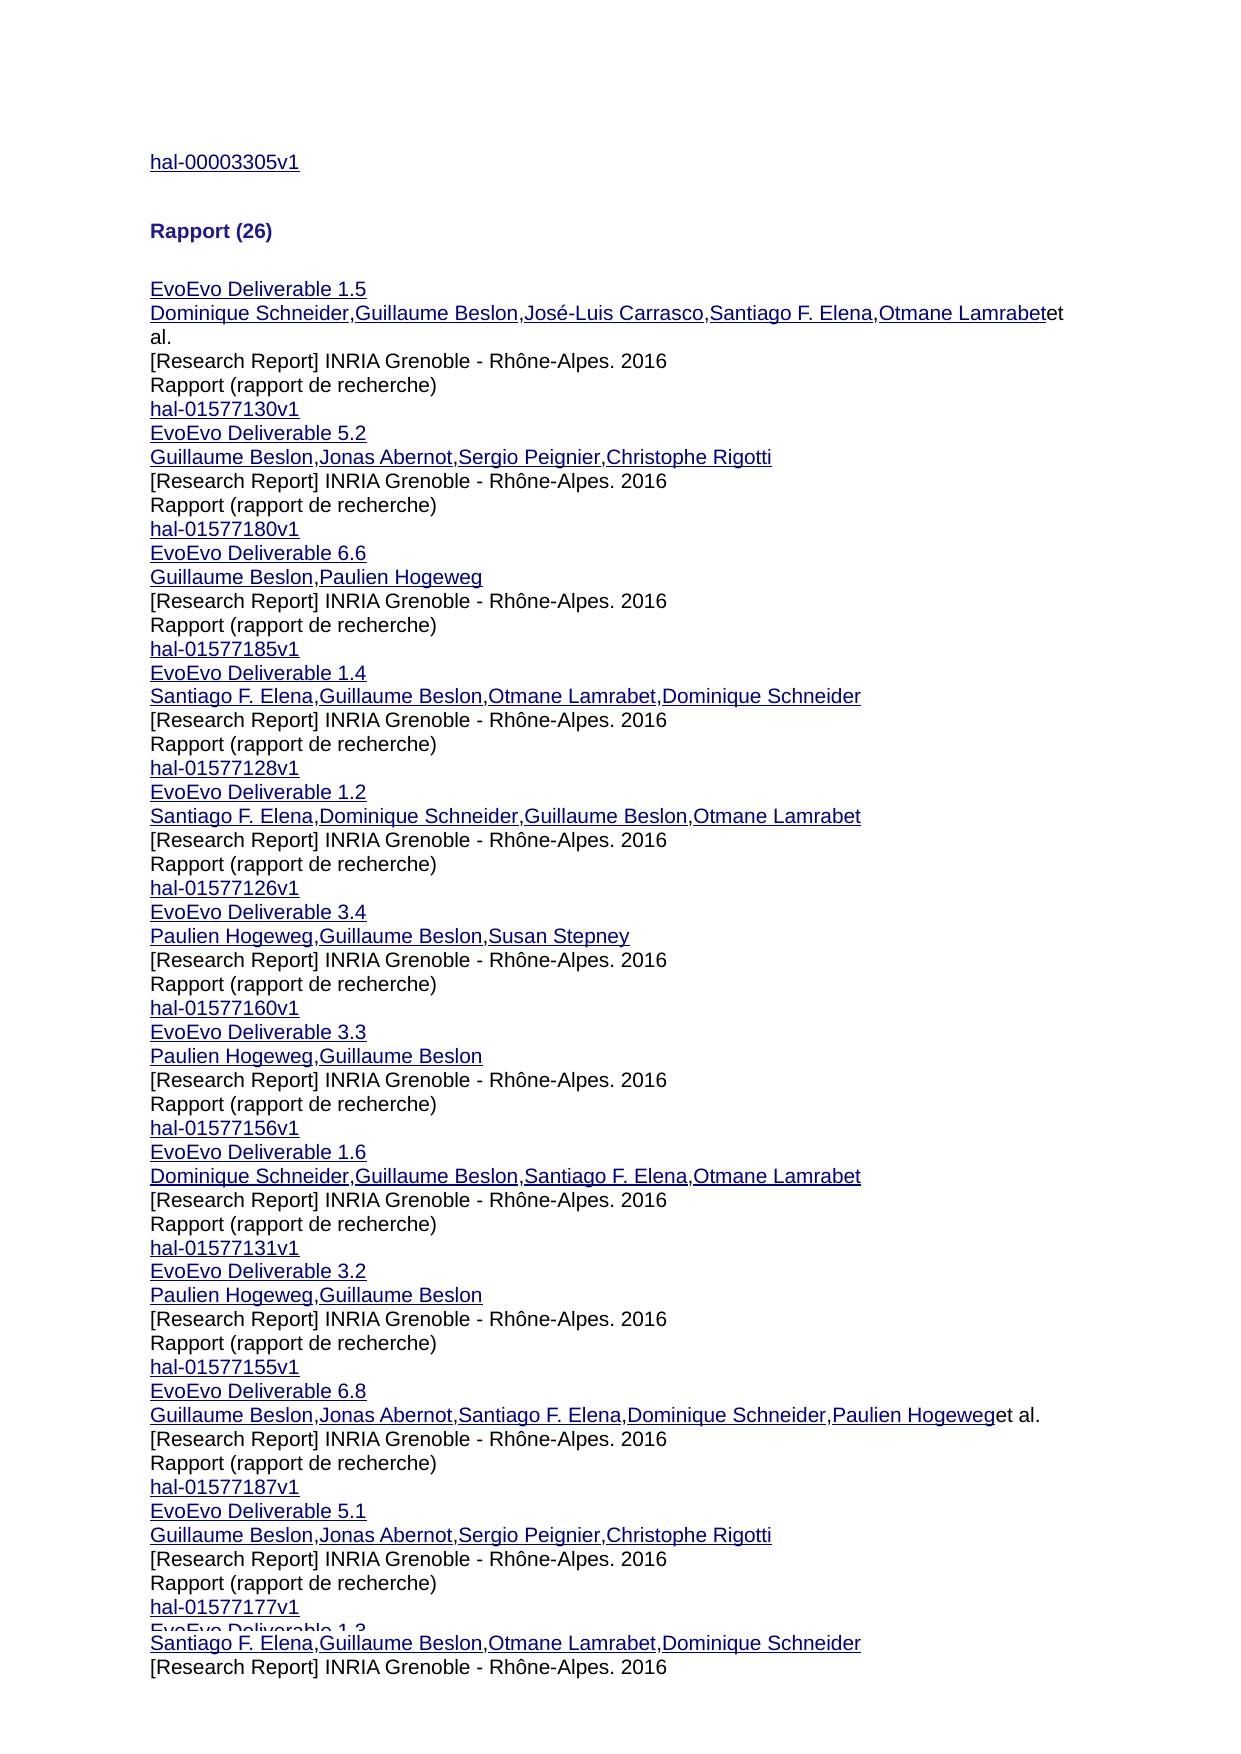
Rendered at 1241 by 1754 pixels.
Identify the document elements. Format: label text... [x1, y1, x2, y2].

table_cell EvoEvo Deliverable 1.3 Santiago F. Elena,Guillaume Beslon,Otmane Lamrabet,Dominique Schneider [Research Report] INRIA Grenoble - Rhône-Alpes. 2016 [150, 1619, 1090, 1679]
table_cell EvoEvo Deliverable 3.3 Paulien Hogeweg,Guillaume Beslon [Research Report] INRIA Grenoble - Rhône-Alpes. 2016 Rapport (rapport de recherche) hal-01577156v1 [150, 1020, 1090, 1139]
subtitle Rapport (26) [150, 219, 1090, 243]
table_cell EvoEvo Deliverable 1.6 Dominique Schneider,Guillaume Beslon,Santiago F. Elena,Otmane Lamrabet [Research Report] INRIA Grenoble - Rhône-Alpes. 2016 Rapport (rapport de recherche) hal-01577131v1 [150, 1140, 1090, 1259]
table_cell EvoEvo Deliverable 5.1 Guillaume Beslon,Jonas Abernot,Sergio Peignier,Christophe Rigotti [Research Report] INRIA Grenoble - Rhône-Alpes. 2016 Rapport (rapport de recherche) hal-01577177v1 [150, 1499, 1090, 1619]
table_cell hal-00003305v1 [150, 150, 1090, 174]
table_cell EvoEvo Deliverable 3.2 Paulien Hogeweg,Guillaume Beslon [Research Report] INRIA Grenoble - Rhône-Alpes. 2016 Rapport (rapport de recherche) hal-01577155v1 [150, 1259, 1090, 1379]
table_cell EvoEvo Deliverable 6.8 Guillaume Beslon,Jonas Abernot,Santiago F. Elena,Dominique Schneider,Paulien Hogeweget al. [Research Report] INRIA Grenoble - Rhône-Alpes. 2016 Rapport (rapport de recherche) hal-01577187v1 [150, 1379, 1090, 1499]
table_cell EvoEvo Deliverable 1.4 Santiago F. Elena,Guillaume Beslon,Otmane Lamrabet,Dominique Schneider [Research Report] INRIA Grenoble - Rhône-Alpes. 2016 Rapport (rapport de recherche) hal-01577128v1 [150, 660, 1090, 780]
table_cell EvoEvo Deliverable 3.4 Paulien Hogeweg,Guillaume Beslon,Susan Stepney [Research Report] INRIA Grenoble - Rhône-Alpes. 2016 Rapport (rapport de recherche) hal-01577160v1 [150, 900, 1090, 1020]
table_cell EvoEvo Deliverable 6.6 Guillaume Beslon,Paulien Hogeweg [Research Report] INRIA Grenoble - Rhône-Alpes. 2016 Rapport (rapport de recherche) hal-01577185v1 [150, 541, 1090, 660]
table_header EvoEvo Deliverable 1.5 Dominique Schneider,Guillaume Beslon,José-Luis Carrasco,Santiago F. Elena,Otmane Lamrabetet al. [Research Report] INRIA Grenoble - Rhône-Alpes. 2016 Rapport (rapport de recherche) hal-01577130v1 [150, 277, 1090, 421]
table_cell EvoEvo Deliverable 5.2 Guillaume Beslon,Jonas Abernot,Sergio Peignier,Christophe Rigotti [Research Report] INRIA Grenoble - Rhône-Alpes. 2016 Rapport (rapport de recherche) hal-01577180v1 [150, 421, 1090, 541]
table_cell EvoEvo Deliverable 1.2 Santiago F. Elena,Dominique Schneider,Guillaume Beslon,Otmane Lamrabet [Research Report] INRIA Grenoble - Rhône-Alpes. 2016 Rapport (rapport de recherche) hal-01577126v1 [150, 780, 1090, 900]
